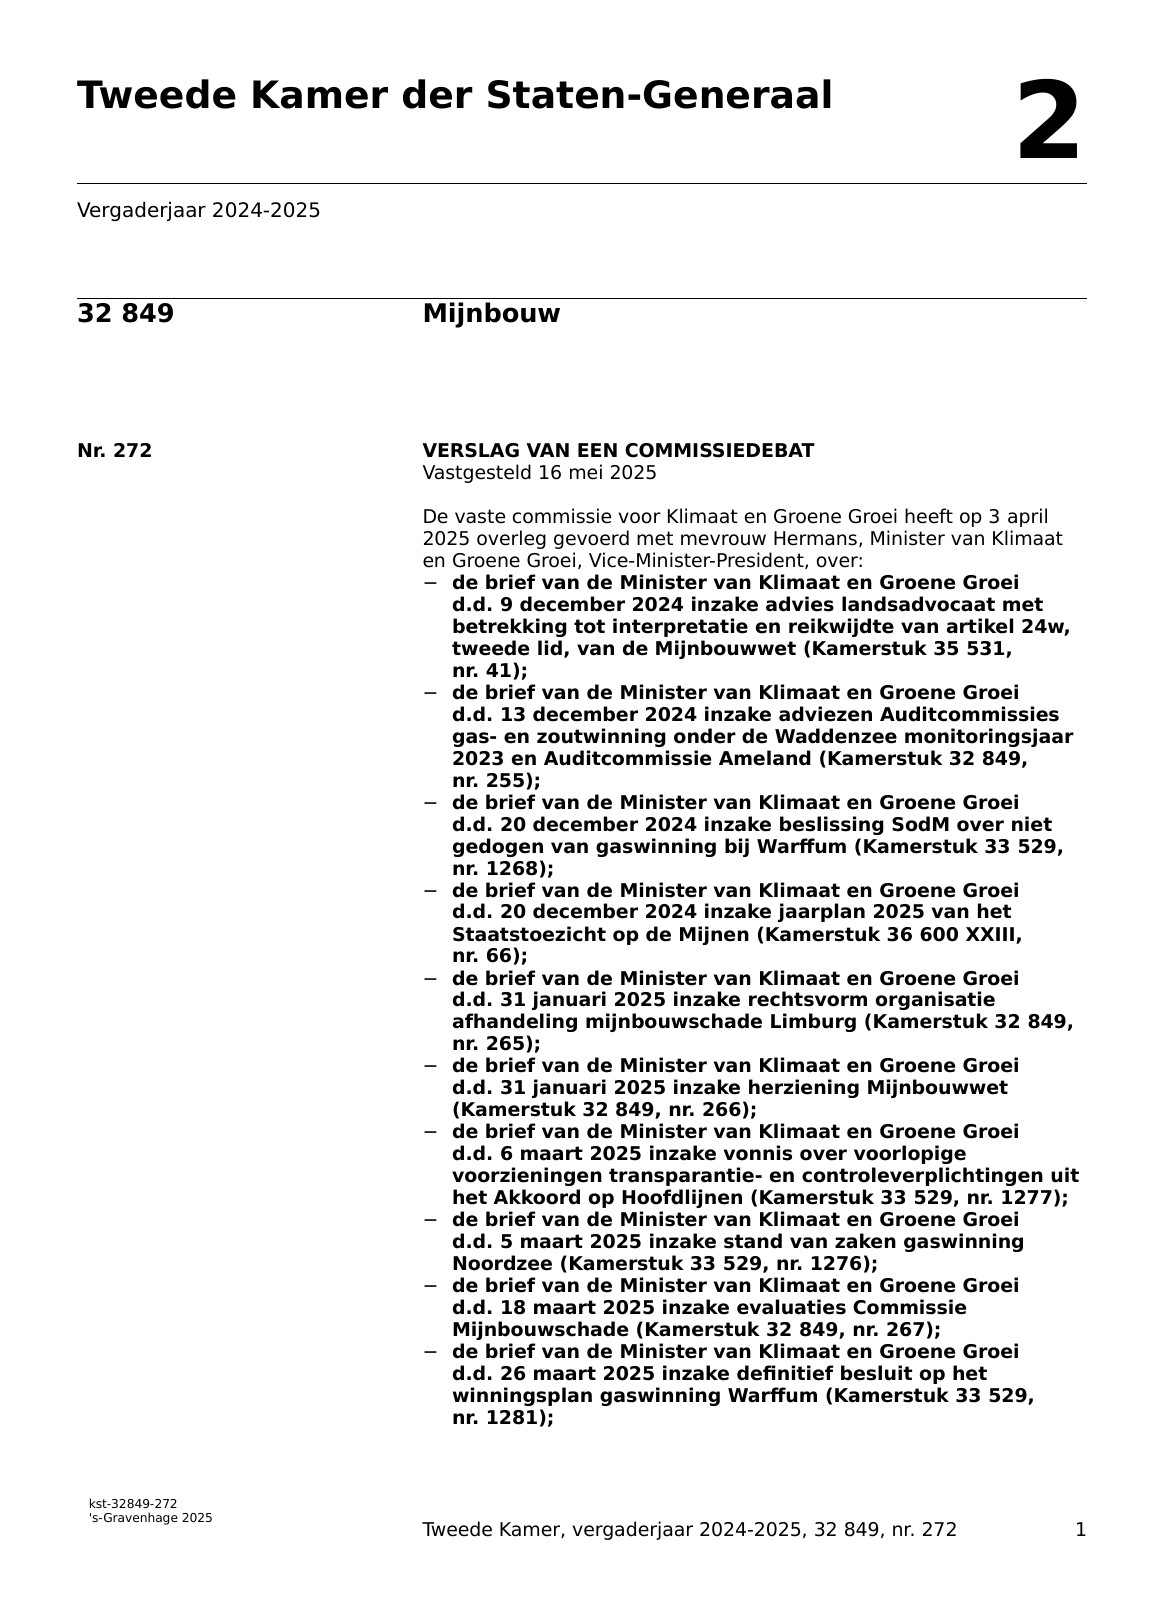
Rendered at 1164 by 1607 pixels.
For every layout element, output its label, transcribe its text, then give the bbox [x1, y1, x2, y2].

text − de brief van de Minister van Klimaat en Groene Groei d.d. 20 december 2024 inzake beslissing SodM over niet gedogen van gaswinning bij Warffum (Kamerstuk 33 529, nr. 1268); [422, 792, 1087, 879]
table_cell Vergaderjaar 2024-2025 [77, 184, 1087, 298]
text − de brief van de Minister van Klimaat en Groene Groei d.d. 5 maart 2025 inzake stand van zaken gaswinning Noordzee (Kamerstuk 33 529, nr. 1276); [422, 1209, 1087, 1275]
subtitle 32 849 Mijnbouw [77, 299, 1087, 329]
table_header Tweede Kamer der Staten-Generaal [77, 59, 886, 183]
text − de brief van de Minister van Klimaat en Groene Groei d.d. 31 januari 2025 inzake herziening Mijnbouwwet (Kamerstuk 32 849, nr. 266); [422, 1055, 1087, 1121]
text − de brief van de Minister van Klimaat en Groene Groei d.d. 18 maart 2025 inzake evaluaties Commissie Mijnbouwschade (Kamerstuk 32 849, nr. 267); [422, 1275, 1087, 1341]
text De vaste commissie voor Klimaat en Groene Groei heeft op 3 april 2025 overleg gevoerd met mevrouw Hermans, Minister van Klimaat en Groene Groei, Vice-Minister-President, over: [422, 506, 1087, 572]
text − de brief van de Minister van Klimaat en Groene Groei d.d. 13 december 2024 inzake adviezen Auditcommissies gas- en zoutwinning onder de Waddenzee monitoringsjaar 2023 en Auditcommissie Ameland (Kamerstuk 32 849, nr. 255); [422, 682, 1087, 792]
text Vastgesteld 16 mei 2025 [422, 462, 1087, 484]
subtitle Nr. 272 VERSLAG VAN EEN COMMISSIEDEBAT [77, 440, 1087, 462]
text − de brief van de Minister van Klimaat en Groene Groei d.d. 9 december 2024 inzake advies landsadvocaat met betrekking tot interpretatie en reikwijdte van artikel 24w, tweede lid, van de Mijnbouwwet (Kamerstuk 35 531, nr. 41); [422, 572, 1087, 682]
text − de brief van de Minister van Klimaat en Groene Groei d.d. 31 januari 2025 inzake rechtsvorm organisatie afhandeling mijnbouwschade Limburg (Kamerstuk 32 849, nr. 265); [422, 967, 1087, 1055]
table_header 2 [886, 59, 1087, 183]
text − de brief van de Minister van Klimaat en Groene Groei d.d. 20 december 2024 inzake jaarplan 2025 van het Staatstoezicht op de Mijnen (Kamerstuk 36 600 XXIII, nr. 66); [422, 879, 1087, 967]
text − de brief van de Minister van Klimaat en Groene Groei d.d. 6 maart 2025 inzake vonnis over voorlopige voorzieningen transparantie- en controleverplichtingen uit het Akkoord op Hoofdlijnen (Kamerstuk 33 529, nr. 1277); [422, 1121, 1087, 1209]
text − de brief van de Minister van Klimaat en Groene Groei d.d. 26 maart 2025 inzake definitief besluit op het winningsplan gaswinning Warffum (Kamerstuk 33 529, nr. 1281); [422, 1341, 1087, 1429]
text kst-32849-272 [88, 1497, 323, 1511]
text 's-Gravenhage 2025 [88, 1511, 323, 1525]
